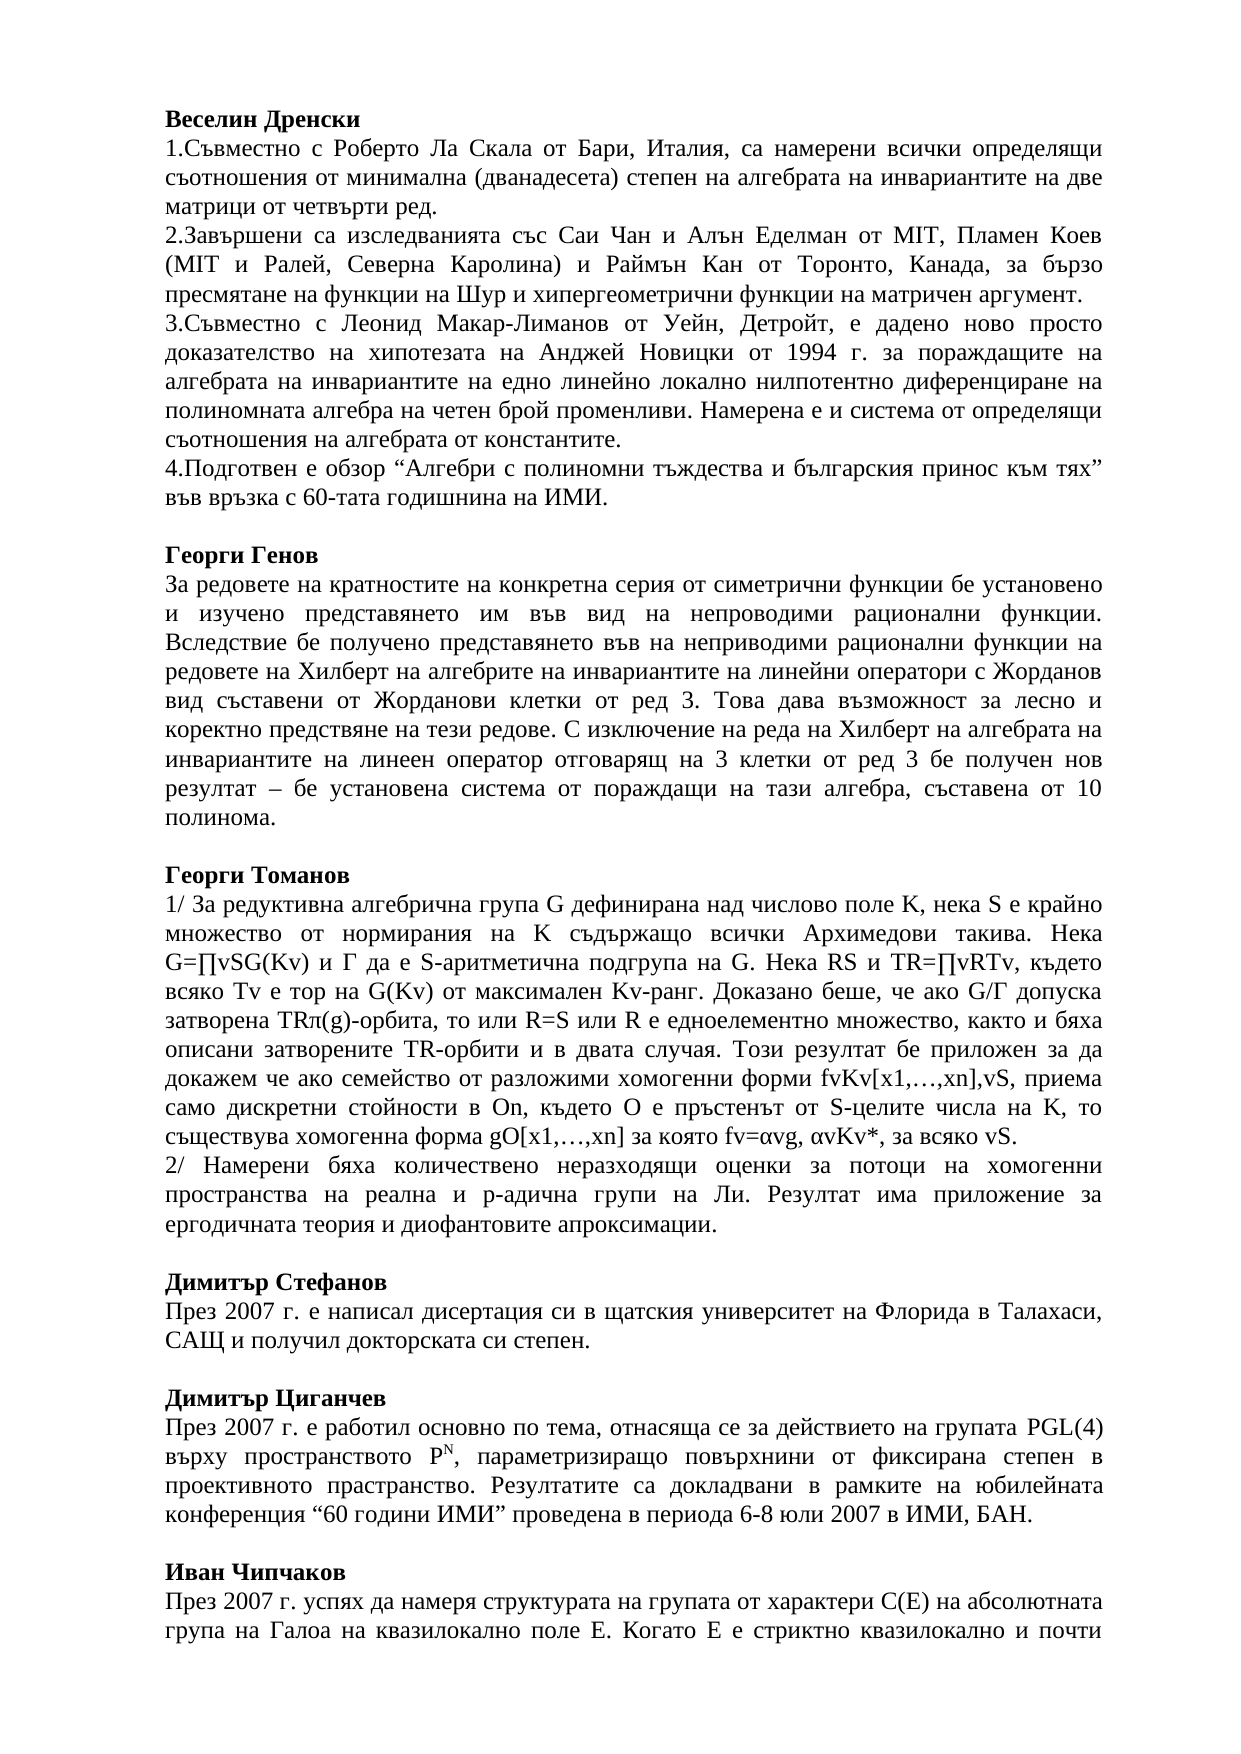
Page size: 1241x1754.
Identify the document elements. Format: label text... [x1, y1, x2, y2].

text 2.Завършени са изследванията със Саи Чан и Алън Еделман от MIT, Пламен Коев (MIT и Ралей, Северна Каролина) и Раймън Кан от Торонто, Канада, за бързо пресмятане на функции на Шур и хипергеометрични функции на матричен аргумент. [165, 220, 1104, 307]
text Георги Генов [165, 540, 1104, 569]
text През 2007 г. е работил основно по тема, отнасяща се за действието на групата PGL(4) върху пространството PN, параметризиращо повърхнини от фиксирана степен в проективното прастранство. Резултатите са докладвани в рамките на юбилейната конференция “60 години ИМИ” проведена в периода 6-8 юли 2007 в ИМИ, БАН. [165, 1412, 1104, 1528]
text Димитър Стефанов [165, 1267, 1104, 1296]
text Димитър Циганчев [165, 1383, 1104, 1412]
text За редовете на кратностите на конкретна серия от симетрични функции бе установено и изучено представянето им във вид на непроводими рационални функции. Вследствие бе получено представянето във на неприводими рационални функции на редовете на Хилберт на алгебрите на инвариантите на линейни оператори с Жорданов вид съставени от Жорданови клетки от ред 3. Това дава възможност за лесно и коректно предствяне на тези редове. С изключение на реда на Хилберт на алгебрата на инвариантите на линеен оператор отговарящ на 3 клетки от ред 3 бе получен нов резултат – бе установена система от пораждащи на тази алгебра, съставена от 10 полинома. [165, 569, 1104, 831]
text През 2007 г. e написал дисертация си в щатския университет на Флорида в Талахаси, САЩ и получил докторската си степен. [165, 1296, 1104, 1354]
text 3.Съвместно с Леонид Макар-Лиманов от Уейн, Детройт, е дадено ново просто доказателство на хипотезата на Анджей Новицки от 1994 г. за пораждащите на алгебрата на инвариантите на едно линейно локално нилпотентно диференциране на полиномната алгебра на четен брой променливи. Намерена е и система от определящи съотношения на алгебрата от константите. [165, 307, 1104, 453]
text Георги Томанов [165, 860, 1104, 889]
text 1.Съвместно с Роберто Ла Скала от Бари, Италия, са намерени всички определящи съотношения от минимална (дванадесета) степен на алгебрата на инвариантите на две матрици от четвърти ред. [165, 133, 1104, 220]
text 2/ Намерени бяха количествено неразходящи оценки за потоци на хомогенни пространства на реална и p-адична групи на Ли. Резултат има приложение за ергодичната теория и диофантовите апроксимации. [165, 1150, 1104, 1237]
text През 2007 г. успях да намеря структурата на групата от характери C(E) на абсолютната група на Галоа на квазилокално поле E. Когато E е стриктно квазилокално и почти [165, 1586, 1104, 1644]
text 1/ За редуктивна алгебрична група G дефинирана над числово поле K, нека S е крайно множество от нормирания на K съдържащо всички Архимедови такива. Нека G=∏vSG(Kv) и Γ да е S-аритметична подгрупа на G. Нека RS и TR=∏vRTv, където всяко Tv е тор на G(Kv) от максимален Kv-ранг. Доказано беше, че ако G/Γ допуска затворена TRπ(g)-орбита, то или R=S или R е едноелементно множество, както и бяха описани затворените TR-орбити и в двата случая. Този резултат бе приложен за да докажем че ако семейство от разложими хомогенни форми fvKv[x1,…,xn],vS, приема само дискретни стойности в On, където O е пръстенът от S-целите числа на K, то съществува хомогенна форма gO[x1,…,xn] за която fv=αvg, αvKv*, за всяко vS. [165, 889, 1104, 1150]
text Веселин Дренски [165, 104, 1104, 133]
text 4.Подготвен е обзор “Алгебри с полиномни тъждества и българския принос към тях” във връзка с 60-тата годишнина на ИМИ. [165, 453, 1104, 511]
text Иван Чипчаков [165, 1557, 1104, 1586]
